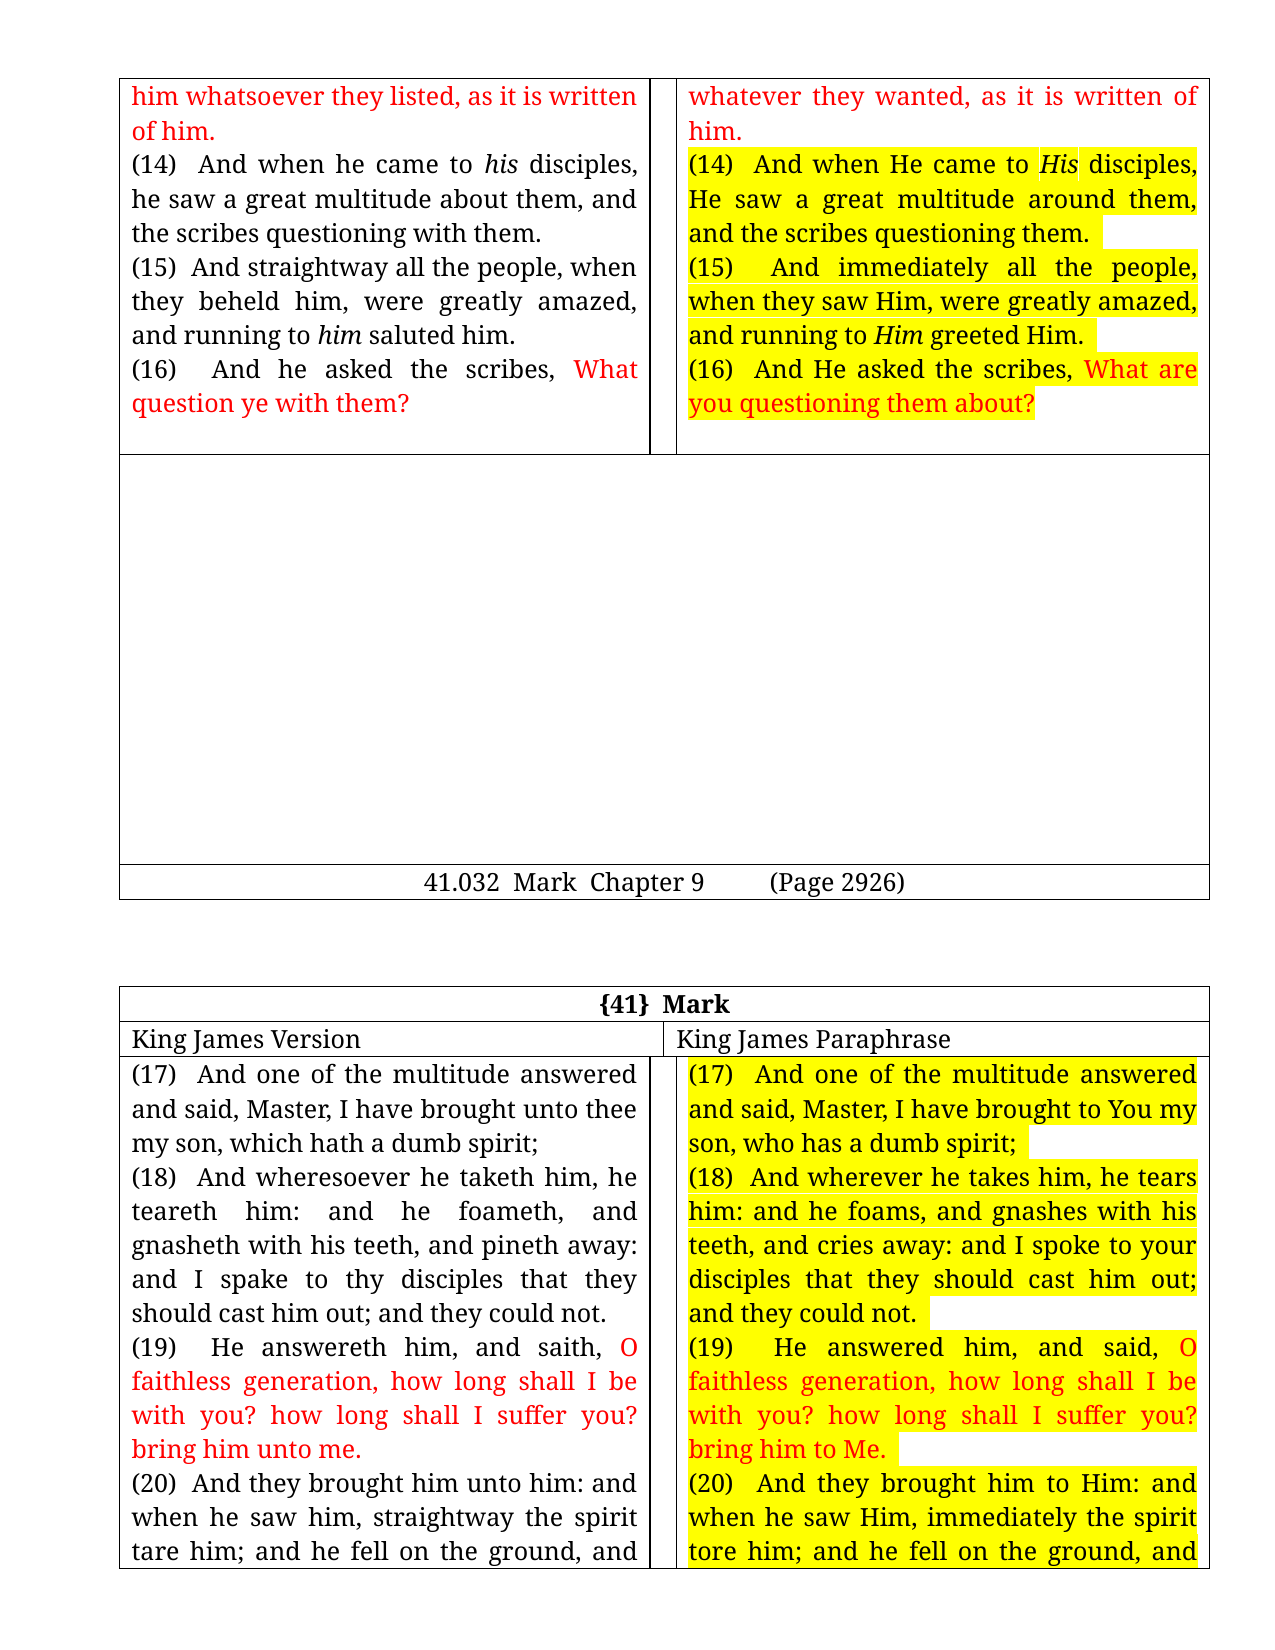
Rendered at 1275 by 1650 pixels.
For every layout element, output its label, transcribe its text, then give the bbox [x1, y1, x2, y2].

table_cell whatever they wanted, as it is written of him. (14) And when He came to His disciples, He saw a great multitude around them, and the scribes questioning them. (15) And immediately all the people, when they saw Him, were greatly amazed, and running to Him greeted Him. (16) And He asked the scribes, What are you questioning them about? [677, 79, 1209, 454]
table_cell 41.032 Mark Chapter 9 (Page 2926) [120, 865, 1209, 899]
table_cell [120, 455, 1209, 863]
table_cell him whatsoever they listed, as it is written of him. (14) And when he came to his disciples, he saw a great multitude about them, and the scribes questioning with them. (15) And straightway all the people, when they beheld him, were greatly amazed, and running to him saluted him. (16) And he asked the scribes, What question ye with them? [120, 79, 649, 454]
table_cell [651, 1057, 676, 1568]
table_cell (17) And one of the multitude answered and said, Master, I have brought unto thee my son, which hath a dumb spirit; (18) And wheresoever he taketh him, he teareth him: and he foameth, and gnasheth with his teeth, and pineth away: and I spake to thy disciples that they should cast him out; and they could not. (19) He answereth him, and saith, O faithless generation, how long shall I be with you? how long shall I suffer you? bring him unto me. (20) And they brought him unto him: and when he saw him, straightway the spirit tare him; and he fell on the ground, and [120, 1057, 649, 1568]
table_cell (17) And one of the multitude answered and said, Master, I have brought to You my son, who has a dumb spirit; (18) And wherever he takes him, he tears him: and he foams, and gnashes with his teeth, and cries away: and I spoke to your disciples that they should cast him out; and they could not. (19) He answered him, and said, O faithless generation, how long shall I be with you? how long shall I suffer you? bring him to Me. (20) And they brought him to Him: and when he saw Him, immediately the spirit tore him; and he fell on the ground, and [677, 1057, 1209, 1568]
table_cell [651, 79, 676, 454]
table_cell King James Paraphrase [664, 1022, 1209, 1056]
table_header {41} Mark [120, 987, 1209, 1021]
table_cell King James Version [120, 1022, 663, 1056]
